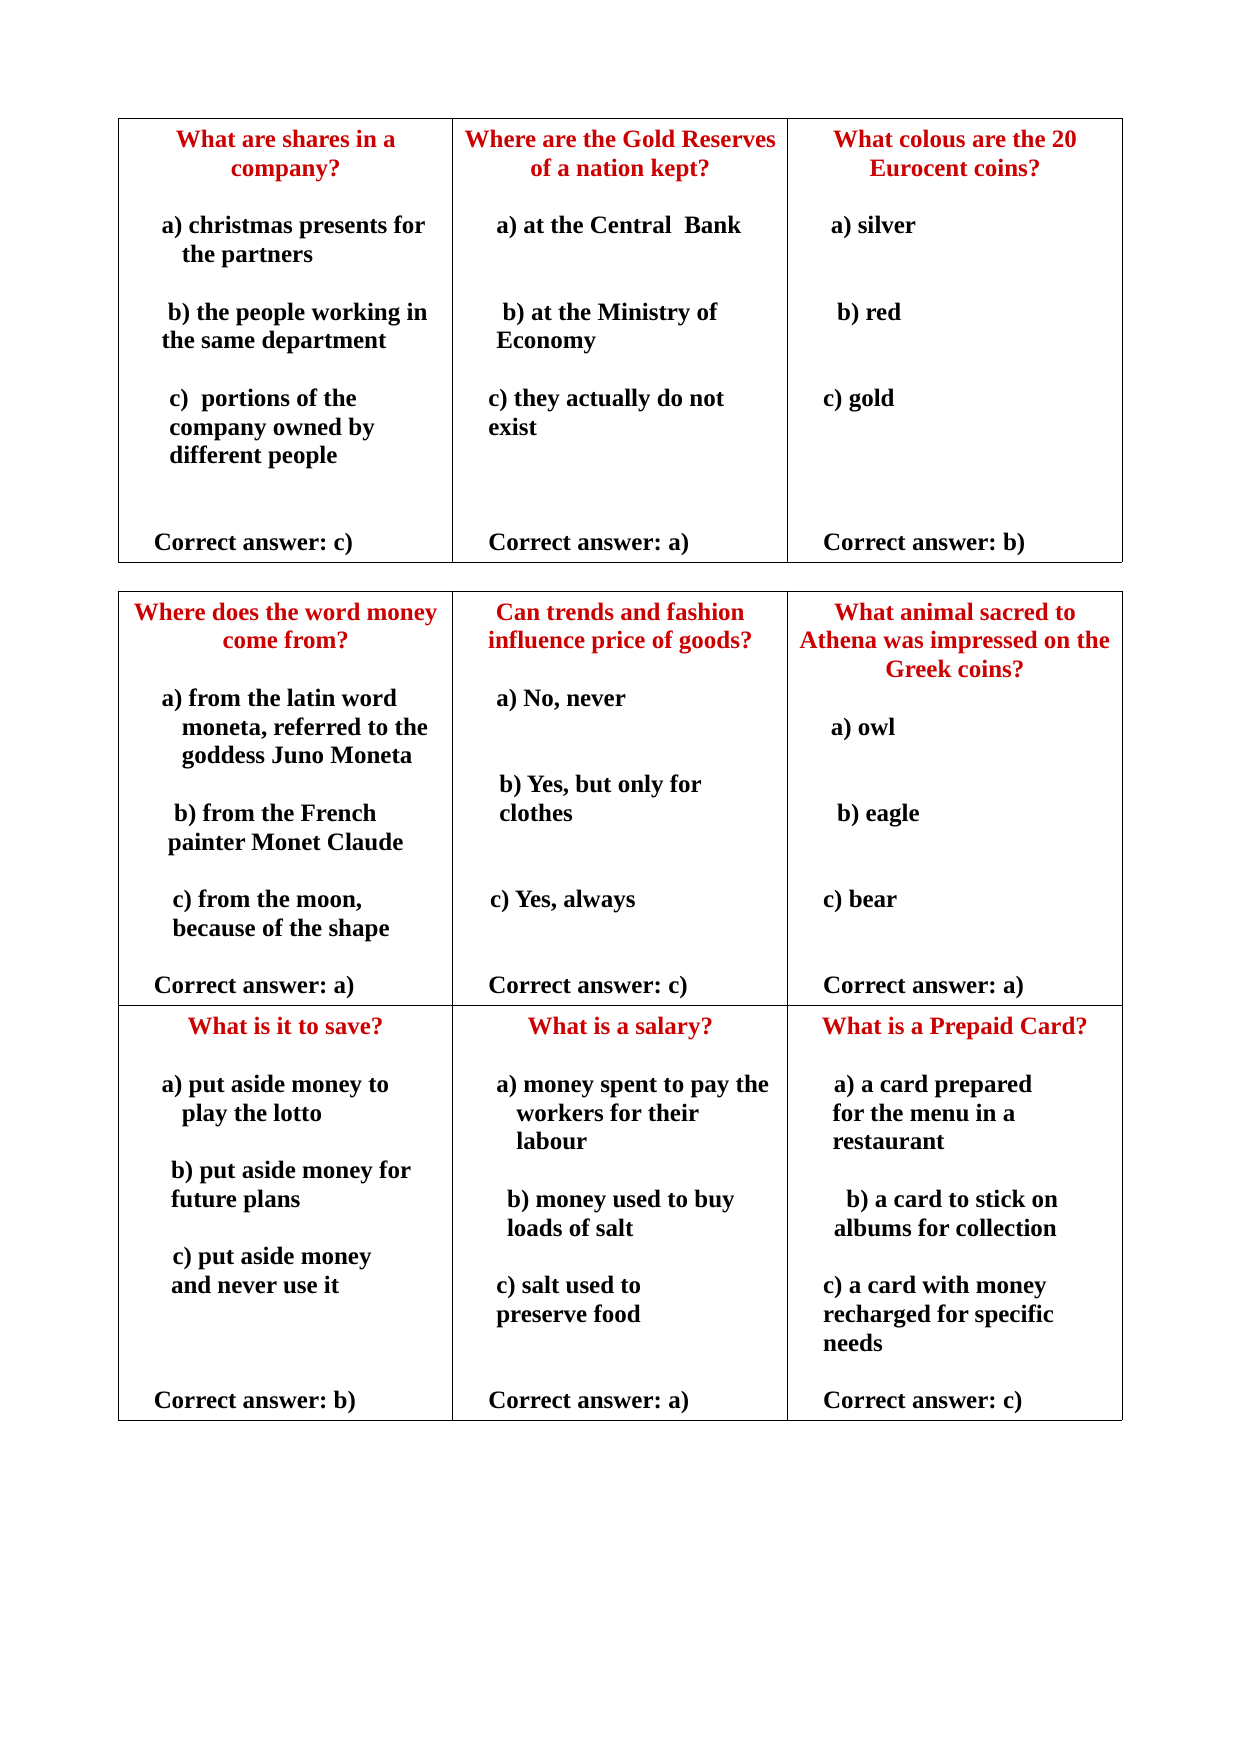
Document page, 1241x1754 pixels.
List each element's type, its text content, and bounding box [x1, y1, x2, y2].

table_header Where does the word money come from? a) from the latin word moneta, referred to the goddess Juno Moneta b) from the French painter Monet Claude c) from the moon, because of the shape Correct answer: a) [119, 592, 452, 1005]
table_header What animal sacred to Athena was impressed on the Greek coins? a) owl b) eagle c) bear Correct answer: a) [788, 592, 1122, 1005]
table_cell What is a Prepaid Card? a) a card prepared for the menu in a restaurant b) a card to stick on albums for collection c) a card with money recharged for specific needs Correct answer: c) [788, 1006, 1122, 1419]
table_cell What is a salary? a) money spent to pay the workers for their labour b) money used to buy loads of salt c) salt used to preserve food Correct answer: a) [453, 1006, 787, 1419]
table_cell What is it to save? a) put aside money to play the lotto b) put aside money for future plans c) put aside money and never use it Correct answer: b) [119, 1006, 452, 1419]
table_header Can trends and fashion influence price of goods? a) No, never b) Yes, but only for clothes c) Yes, always Correct answer: c) [453, 592, 787, 1005]
table_cell What colous are the 20 Eurocent coins? a) silver b) red c) gold Correct answer: b) [788, 119, 1122, 561]
table_cell What are shares in a company? a) christmas presents for the partners b) the people working in the same department c) portions of the company owned by different people Correct answer: c) [119, 119, 452, 561]
table_cell Where are the Gold Reserves of a nation kept? a) at the Central Bank b) at the Ministry of Economy c) they actually do not exist Correct answer: a) [453, 119, 787, 561]
